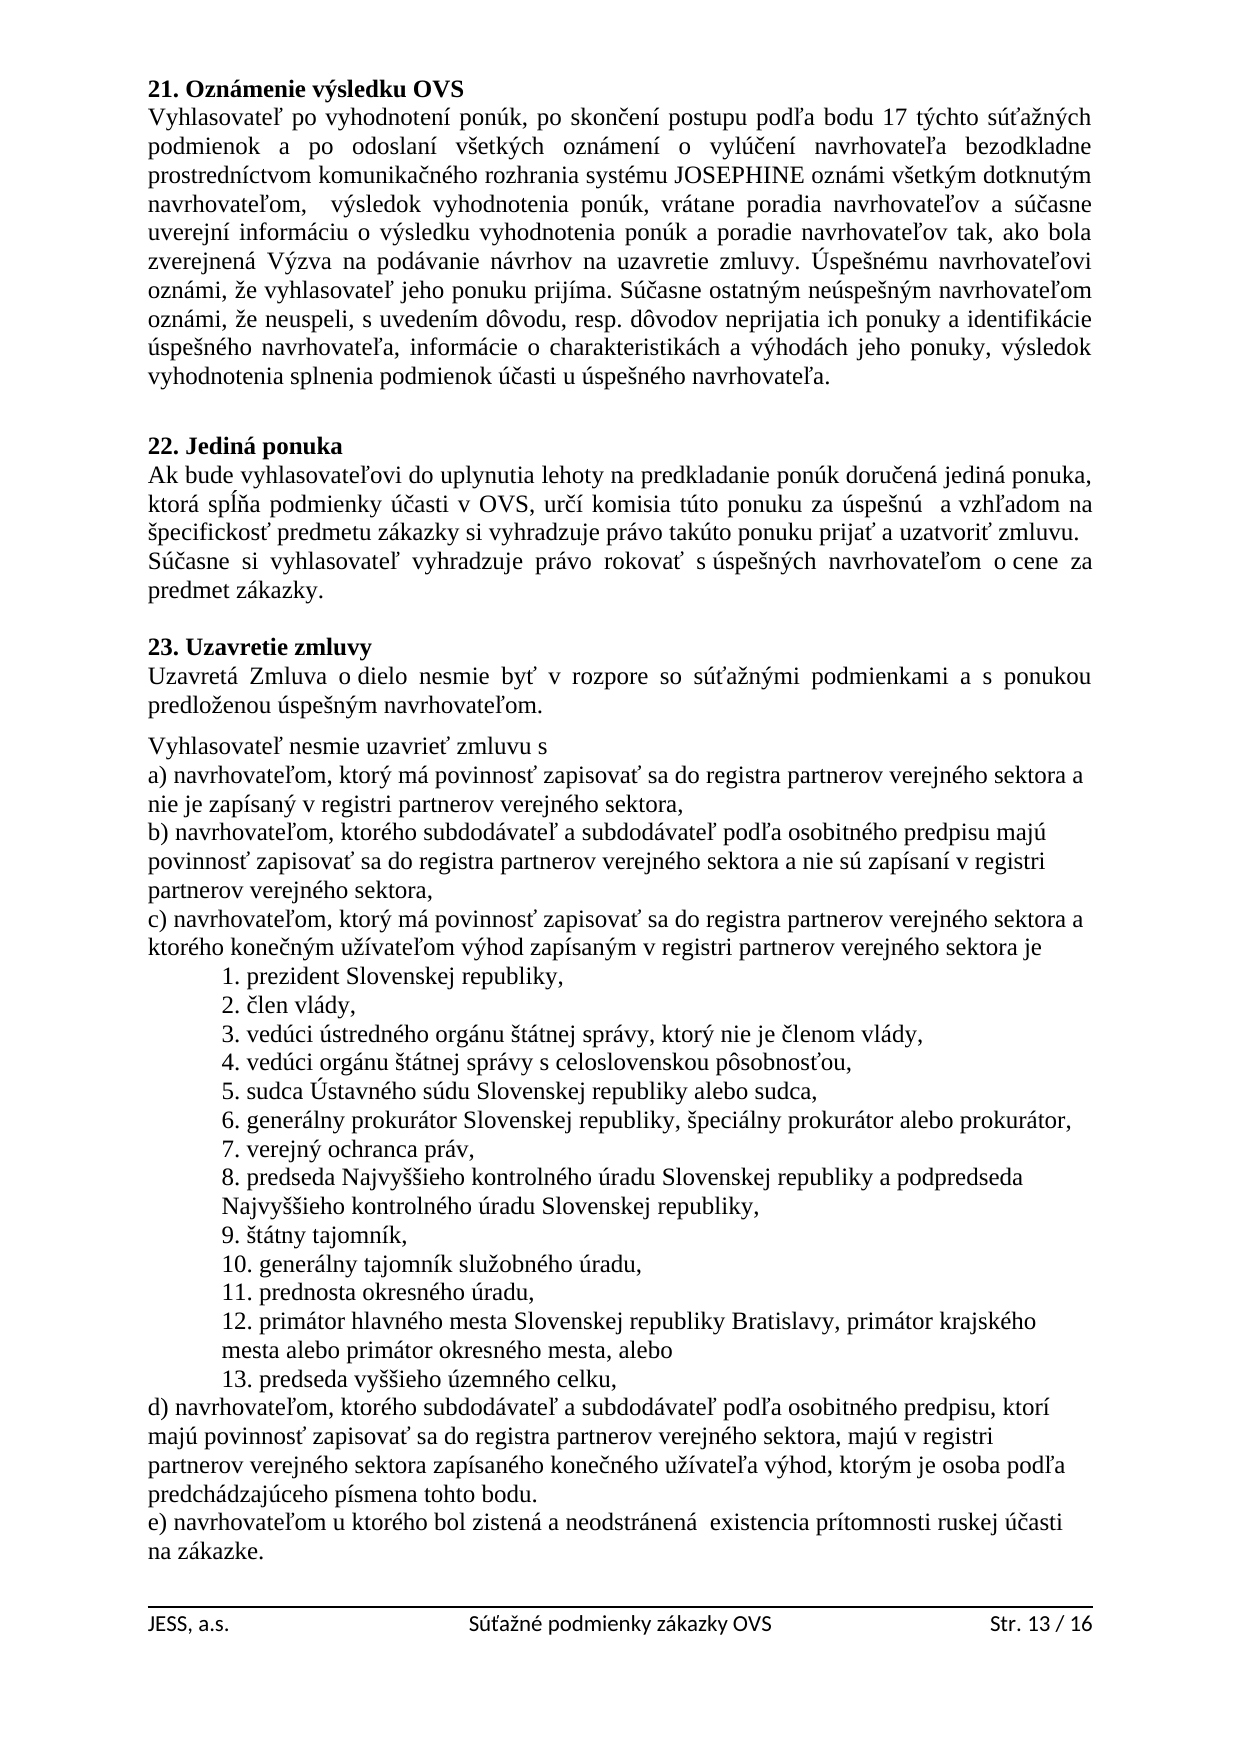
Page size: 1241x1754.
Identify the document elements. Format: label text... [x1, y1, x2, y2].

text 10. generálny tajomník služobného úradu, [221, 1249, 1093, 1277]
text e) navrhovateľom u ktorého bol zistená a neodstránená existencia prítomnosti ruskej účasti na zákazke. [148, 1507, 1093, 1565]
text Súčasne si vyhlasovateľ vyhradzuje právo rokovať s úspešných navrhovateľom o cene za predmet zákazky. [148, 546, 1093, 604]
text a) navrhovateľom, ktorý má povinnosť zapisovať sa do registra partnerov verejného sektora a nie je zapísaný v registri partnerov verejného sektora, [148, 760, 1093, 817]
text 8. predseda Najvyššieho kontrolného úradu Slovenskej republiky a podpredseda Najvyššieho kontrolného úradu Slovenskej republiky, [221, 1162, 1093, 1220]
text d) navrhovateľom, ktorého subdodávateľ a subdodávateľ podľa osobitného predpisu, ktorí majú povinnosť zapisovať sa do registra partnerov verejného sektora, majú v registri partnerov verejného sektora zapísaného konečného užívateľa výhod, ktorým je osoba podľa predchádzajúceho písmena tohto bodu. [148, 1392, 1093, 1507]
text 23. Uzavretie zmluvy [148, 632, 1093, 661]
text Uzavretá Zmluva o dielo nesmie byť v rozpore so súťažnými podmienkami a s ponukou predloženou úspešným navrhovateľom. [148, 661, 1093, 719]
text 5. sudca Ústavného súdu Slovenskej republiky alebo sudca, [221, 1076, 1093, 1105]
text Vyhlasovateľ nesmie uzavrieť zmluvu s [148, 731, 1093, 760]
text 13. predseda vyššieho územného celku, [221, 1364, 1093, 1392]
text Vyhlasovateľ po vyhodnotení ponúk, po skončení postupu podľa bodu 17 týchto súťažných podmienok a po odoslaní všetkých oznámení o vylúčení navrhovateľa bezodkladne prostredníctvom komunikačného rozhrania systému JOSEPHINE oznámi všetkým dotknutým navrhovateľom, výsledok vyhodnotenia ponúk, vrátane poradia navrhovateľov a súčasne uverejní informáciu o výsledku vyhodnotenia ponúk a poradie navrhovateľov tak, ako bola zverejnená Výzva na podávanie návrhov na uzavretie zmluvy. Úspešnému navrhovateľovi oznámi, že vyhlasovateľ jeho ponuku prijíma. Súčasne ostatným neúspešným navrhovateľom oznámi, že neuspeli, s uvedením dôvodu, resp. dôvodov neprijatia ich ponuky a identifikácie úspešného navrhovateľa, informácie o charakteristikách a výhodách jeho ponuky, výsledok vyhodnotenia splnenia podmienok účasti u úspešného navrhovateľa. [148, 102, 1093, 390]
text 3. vedúci ústredného orgánu štátnej správy, ktorý nie je členom vlády, [221, 1019, 1093, 1047]
text 11. prednosta okresného úradu, [221, 1277, 1093, 1306]
text 21. Oznámenie výsledku OVS [148, 74, 1093, 102]
text c) navrhovateľom, ktorý má povinnosť zapisovať sa do registra partnerov verejného sektora a ktorého konečným užívateľom výhod zapísaným v registri partnerov verejného sektora je [148, 904, 1093, 961]
text 6. generálny prokurátor Slovenskej republiky, špeciálny prokurátor alebo prokurátor, [221, 1105, 1093, 1134]
text 22. Jediná ponuka [148, 431, 1093, 460]
text 7. verejný ochranca práv, [221, 1134, 1093, 1162]
text 1. prezident Slovenskej republiky, [221, 961, 1093, 990]
text 2. člen vlády, [221, 990, 1093, 1019]
text 12. primátor hlavného mesta Slovenskej republiky Bratislavy, primátor krajského mesta alebo primátor okresného mesta, alebo [221, 1306, 1093, 1364]
text 4. vedúci orgánu štátnej správy s celoslovenskou pôsobnosťou, [221, 1047, 1093, 1076]
text b) navrhovateľom, ktorého subdodávateľ a subdodávateľ podľa osobitného predpisu majú povinnosť zapisovať sa do registra partnerov verejného sektora a nie sú zapísaní v registri partnerov verejného sektora, [148, 817, 1093, 904]
text 9. štátny tajomník, [221, 1220, 1093, 1249]
text Ak bude vyhlasovateľovi do uplynutia lehoty na predkladanie ponúk doručená jediná ponuka, ktorá spĺňa podmienky účasti v OVS, určí komisia túto ponuku za úspešnú a vzhľadom na špecifickosť predmetu zákazky si vyhradzuje právo takúto ponuku prijať a uzatvoriť zmluvu. [148, 460, 1093, 546]
